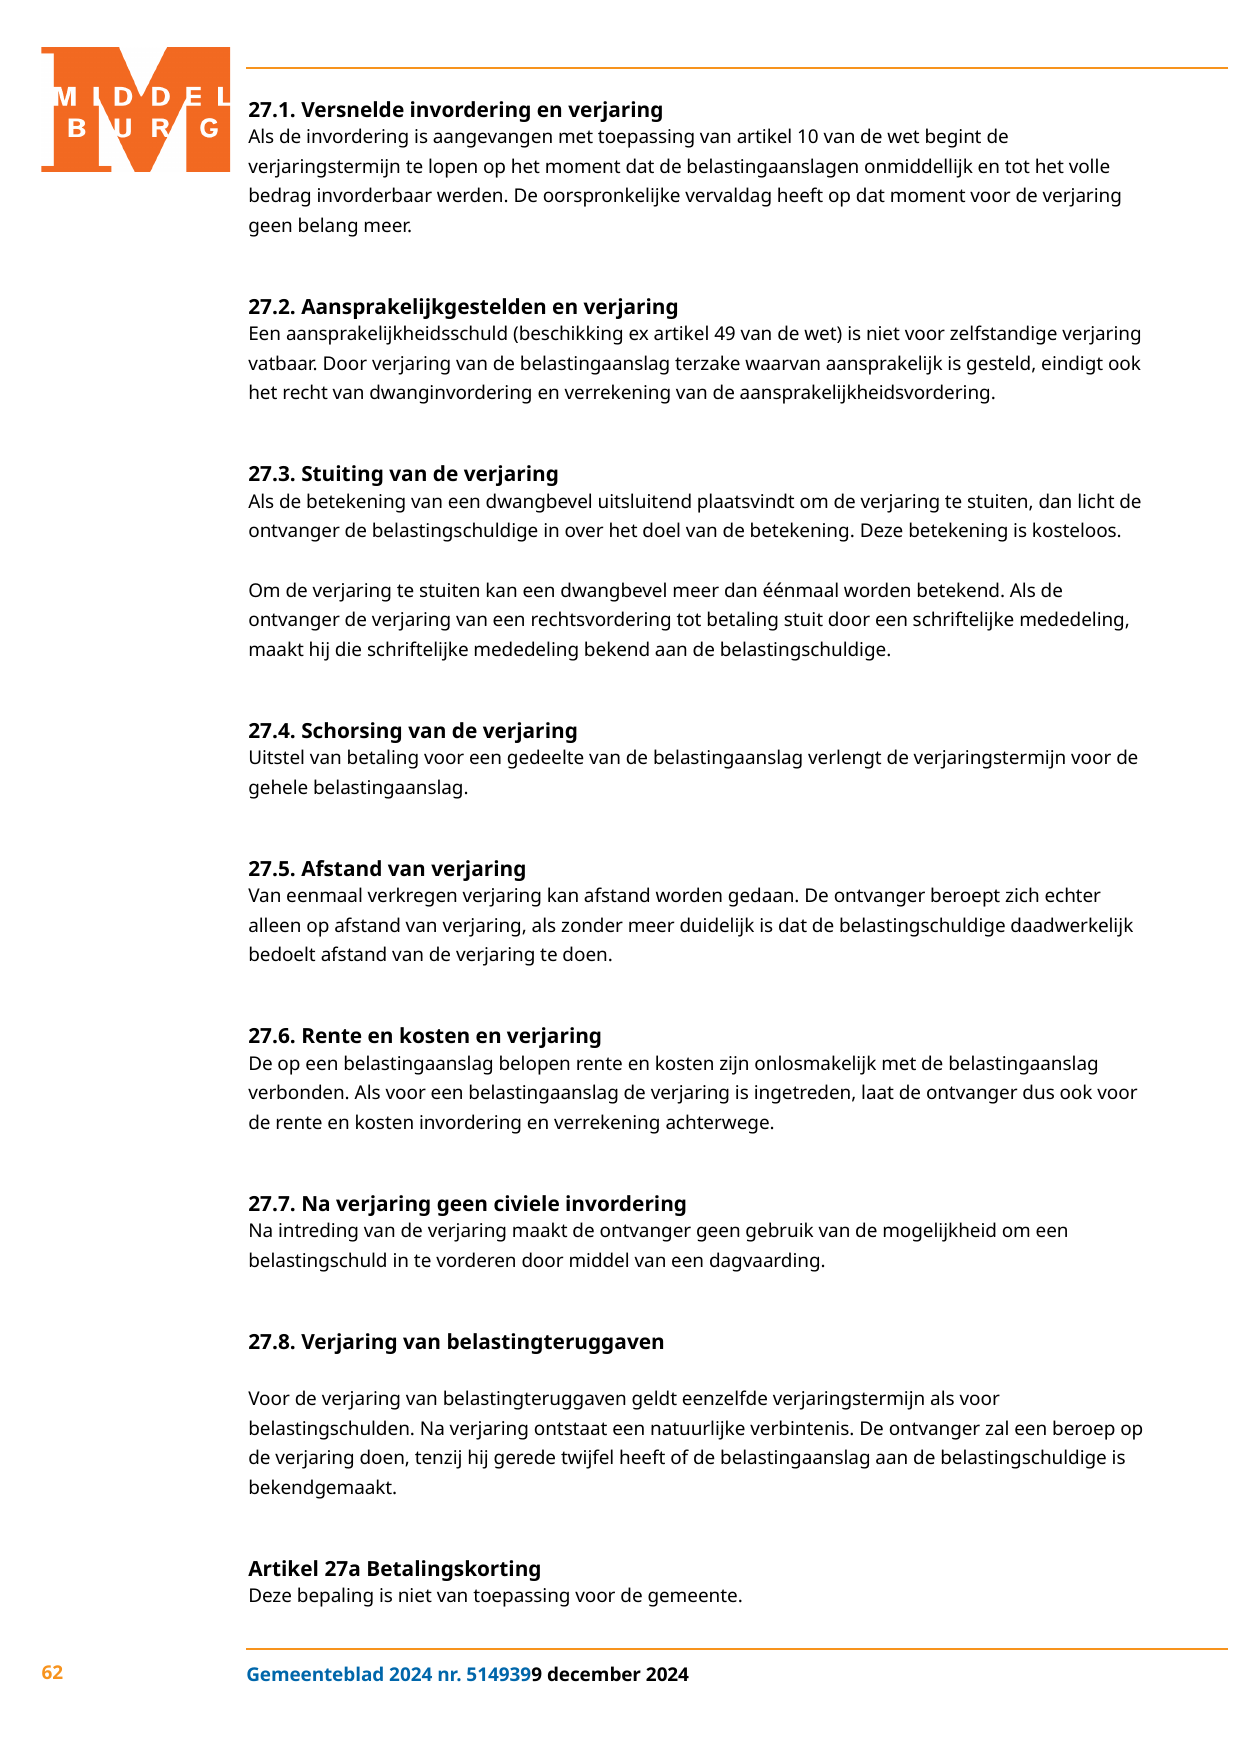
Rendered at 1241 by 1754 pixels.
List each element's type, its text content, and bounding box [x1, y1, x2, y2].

text Als de betekening van een dwangbevel uitsluitend plaatsvindt om de verjaring te stuiten, dan licht de ontvanger de belastingschuldige in over het doel van de betekening. Deze betekening is kosteloos. [248, 488, 1152, 543]
text Om de verjaring te stuiten kan een dwangbevel meer dan éénmaal worden betekend. Als de ontvanger de verjaring van een rechtsvordering tot betaling stuit door een schriftelijke mededeling, maakt hij die schriftelijke mededeling bekend aan de belastingschuldige. [248, 577, 1152, 662]
text 27.1. Versnelde invordering en verjaring [248, 95, 1152, 123]
text 27.4. Schorsing van de verjaring [248, 716, 1152, 744]
text Als de invordering is aangevangen met toepassing van artikel 10 van de wet begint de verjaringstermijn te lopen op het moment dat de belastingaanslagen onmiddellijk en tot het volle bedrag invorderbaar werden. De oorspronkelijke vervaldag heeft op dat moment voor de verjaring geen belang meer. [248, 123, 1152, 238]
text Na intreding van de verjaring maakt de ontvanger geen gebruik van de mogelijkheid om een belastingschuld in te vorderen door middel van een dagvaarding. [248, 1218, 1152, 1273]
text 27.7. Na verjaring geen civiele invordering [248, 1189, 1152, 1218]
text 27.6. Rente en kosten en verjaring [248, 1022, 1152, 1050]
text 27.5. Afstand van verjaring [248, 854, 1152, 882]
text Voor de verjaring van belastingteruggaven geldt eenzelfde verjaringstermijn als voor belastingschulden. Na verjaring ontstaat een natuurlijke verbintenis. De ontvanger zal een beroep op de verjaring doen, tenzij hij gerede twijfel heeft of de belastingaanslag aan de belastingschuldige is bekendgemaakt. [248, 1385, 1152, 1500]
text 27.3. Stuiting van de verjaring [248, 459, 1152, 488]
text Deze bepaling is niet van toepassing voor de gemeente. [248, 1582, 1152, 1608]
text 27.2. Aansprakelijkgestelden en verjaring [248, 292, 1152, 320]
text Uitstel van betaling voor een gedeelte van de belastingaanslag verlengt de verjaringstermijn voor de gehele belastingaanslag. [248, 744, 1152, 800]
text Een aansprakelijkheidsschuld (beschikking ex artikel 49 van de wet) is niet voor zelfstandige verjaring vatbaar. Door verjaring van de belastingaanslag terzake waarvan aansprakelijk is gesteld, eindigt ook het recht van dwanginvordering en verrekening van de aansprakelijkheidsvordering. [248, 320, 1152, 405]
text De op een belastingaanslag belopen rente en kosten zijn onlosmakelijk met de belastingaanslag verbonden. Als voor een belastingaanslag de verjaring is ingetreden, laat de ontvanger dus ook voor de rente en kosten invordering en verrekening achterwege. [248, 1050, 1152, 1135]
picture [41, 47, 231, 172]
text Artikel 27a Betalingskorting [248, 1554, 1152, 1582]
text Van eenmaal verkregen verjaring kan afstand worden gedaan. De ontvanger beroept zich echter alleen op afstand van verjaring, als zonder meer duidelijk is dat de belastingschuldige daadwerkelijk bedoelt afstand van de verjaring te doen. [248, 882, 1152, 967]
text 27.8. Verjaring van belastingteruggaven [248, 1327, 1152, 1356]
